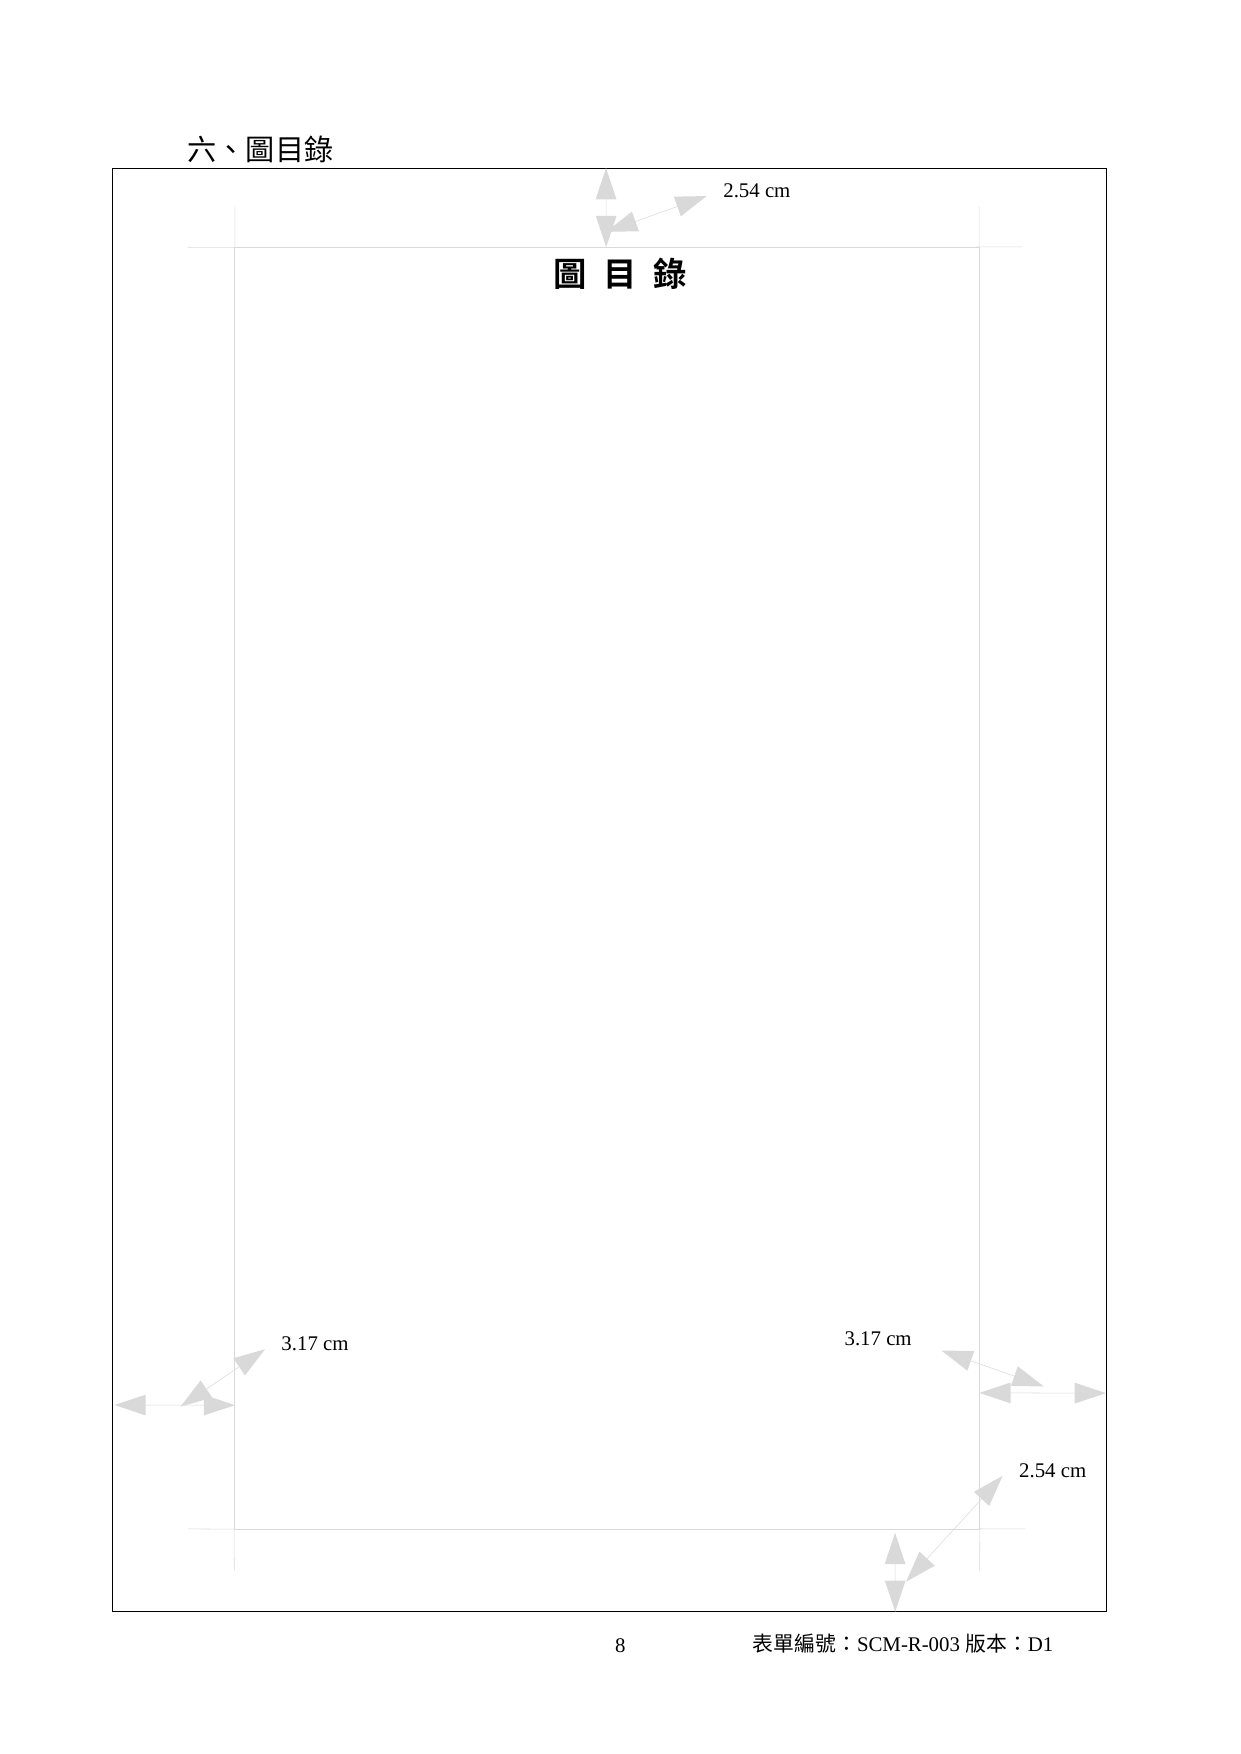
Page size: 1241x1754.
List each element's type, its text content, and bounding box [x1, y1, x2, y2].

text 圖 目 錄 [235, 248, 979, 296]
text 六、圖目錄 [187, 126, 1053, 168]
text [187, 248, 234, 296]
text [980, 248, 1053, 296]
